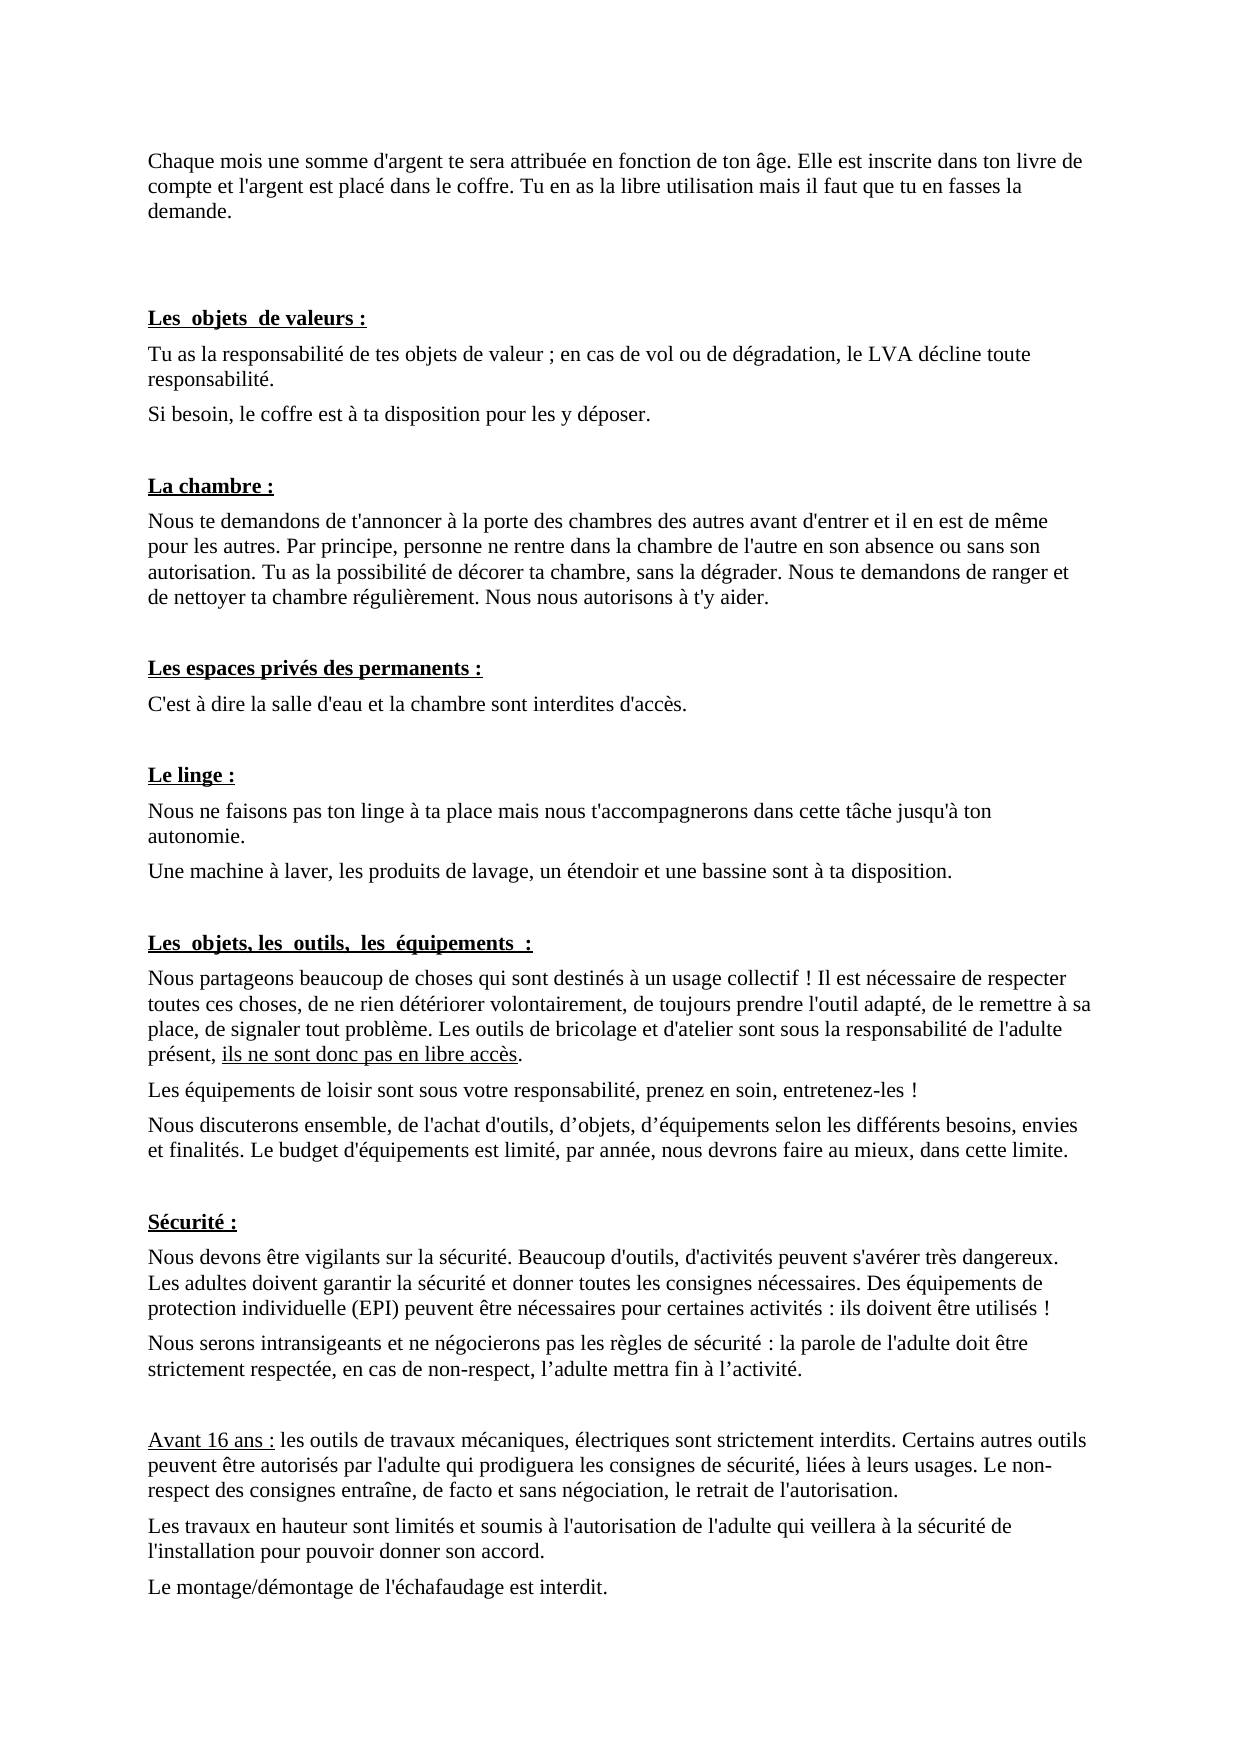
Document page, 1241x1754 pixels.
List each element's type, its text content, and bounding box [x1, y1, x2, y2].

text Nous devons être vigilants sur la sécurité. Beaucoup d'outils, d'activités peuvent s'avérer très dangereux. Les adultes doivent garantir la sécurité et donner toutes les consignes nécessaires. Des équipements de protection individuelle (EPI) peuvent être nécessaires pour certaines activités : ils doivent être utilisés ! [148, 1244, 1093, 1320]
text C'est à dire la salle d'eau et la chambre sont interdites d'accès. [148, 691, 1093, 716]
text La chambre : [148, 473, 1093, 498]
text Le linge : [148, 762, 1093, 787]
text Le montage/démontage de l'échafaudage est interdit. [148, 1574, 1093, 1599]
text Les équipements de loisir sont sous votre responsabilité, prenez en soin, entretenez-les ! [148, 1077, 1093, 1102]
text Nous serons intransigeants et ne négocierons pas les règles de sécurité : la parole de l'adulte doit être strictement respectée, en cas de non-respect, l’adulte mettra fin à l’activité. [148, 1330, 1093, 1381]
text Nous partageons beaucoup de choses qui sont destinés à un usage collectif ! Il est nécessaire de respecter toutes ces choses, de ne rien détériorer volontairement, de toujours prendre l'outil adapté, de le remettre à sa place, de signaler tout problème. Les outils de bricolage et d'atelier sont sous la responsabilité de l'adulte présent, ils ne sont donc pas en libre accès. [148, 965, 1093, 1066]
text Les espaces privés des permanents : [148, 655, 1093, 680]
text Sécurité : [148, 1209, 1093, 1234]
text Nous ne faisons pas ton linge à ta place mais nous t'accompagnerons dans cette tâche jusqu'à ton autonomie. [148, 798, 1093, 848]
text Nous te demandons de t'annoncer à la porte des chambres des autres avant d'entrer et il en est de même pour les autres. Par principe, personne ne rentre dans la chambre de l'autre en son absence ou sans son autorisation. Tu as la possibilité de décorer ta chambre, sans la dégrader. Nous te demandons de ranger et de nettoyer ta chambre régulièrement. Nous nous autorisons à t'y aider. [148, 508, 1093, 609]
text Nous discuterons ensemble, de l'achat d'outils, d’objets, d’équipements selon les différents besoins, envies et finalités. Le budget d'équipements est limité, par année, nous devrons faire au mieux, dans cette limite. [148, 1112, 1093, 1163]
text Avant 16 ans : les outils de travaux mécaniques, électriques sont strictement interdits. Certains autres outils peuvent être autorisés par l'adulte qui prodiguera les consignes de sécurité, liées à leurs usages. Le non-respect des consignes entraîne, de facto et sans négociation, le retrait de l'autorisation. [148, 1427, 1093, 1502]
text Les objets de valeurs : [148, 305, 1093, 330]
text Tu as la responsabilité de tes objets de valeur ; en cas de vol ou de dégradation, le LVA décline toute responsabilité. [148, 341, 1093, 391]
text Les travaux en hauteur sont limités et soumis à l'autorisation de l'adulte qui veillera à la sécurité de l'installation pour pouvoir donner son accord. [148, 1513, 1093, 1563]
text Les objets, les outils, les équipements : [148, 930, 1093, 955]
text Une machine à laver, les produits de lavage, un étendoir et une bassine sont à ta disposition. [148, 858, 1093, 884]
text Si besoin, le coffre est à ta disposition pour les y déposer. [148, 401, 1093, 427]
text Chaque mois une somme d'argent te sera attribuée en fonction de ton âge. Elle est inscrite dans ton livre de compte et l'argent est placé dans le coffre. Tu en as la libre utilisation mais il faut que tu en fasses la demande. [148, 148, 1093, 223]
